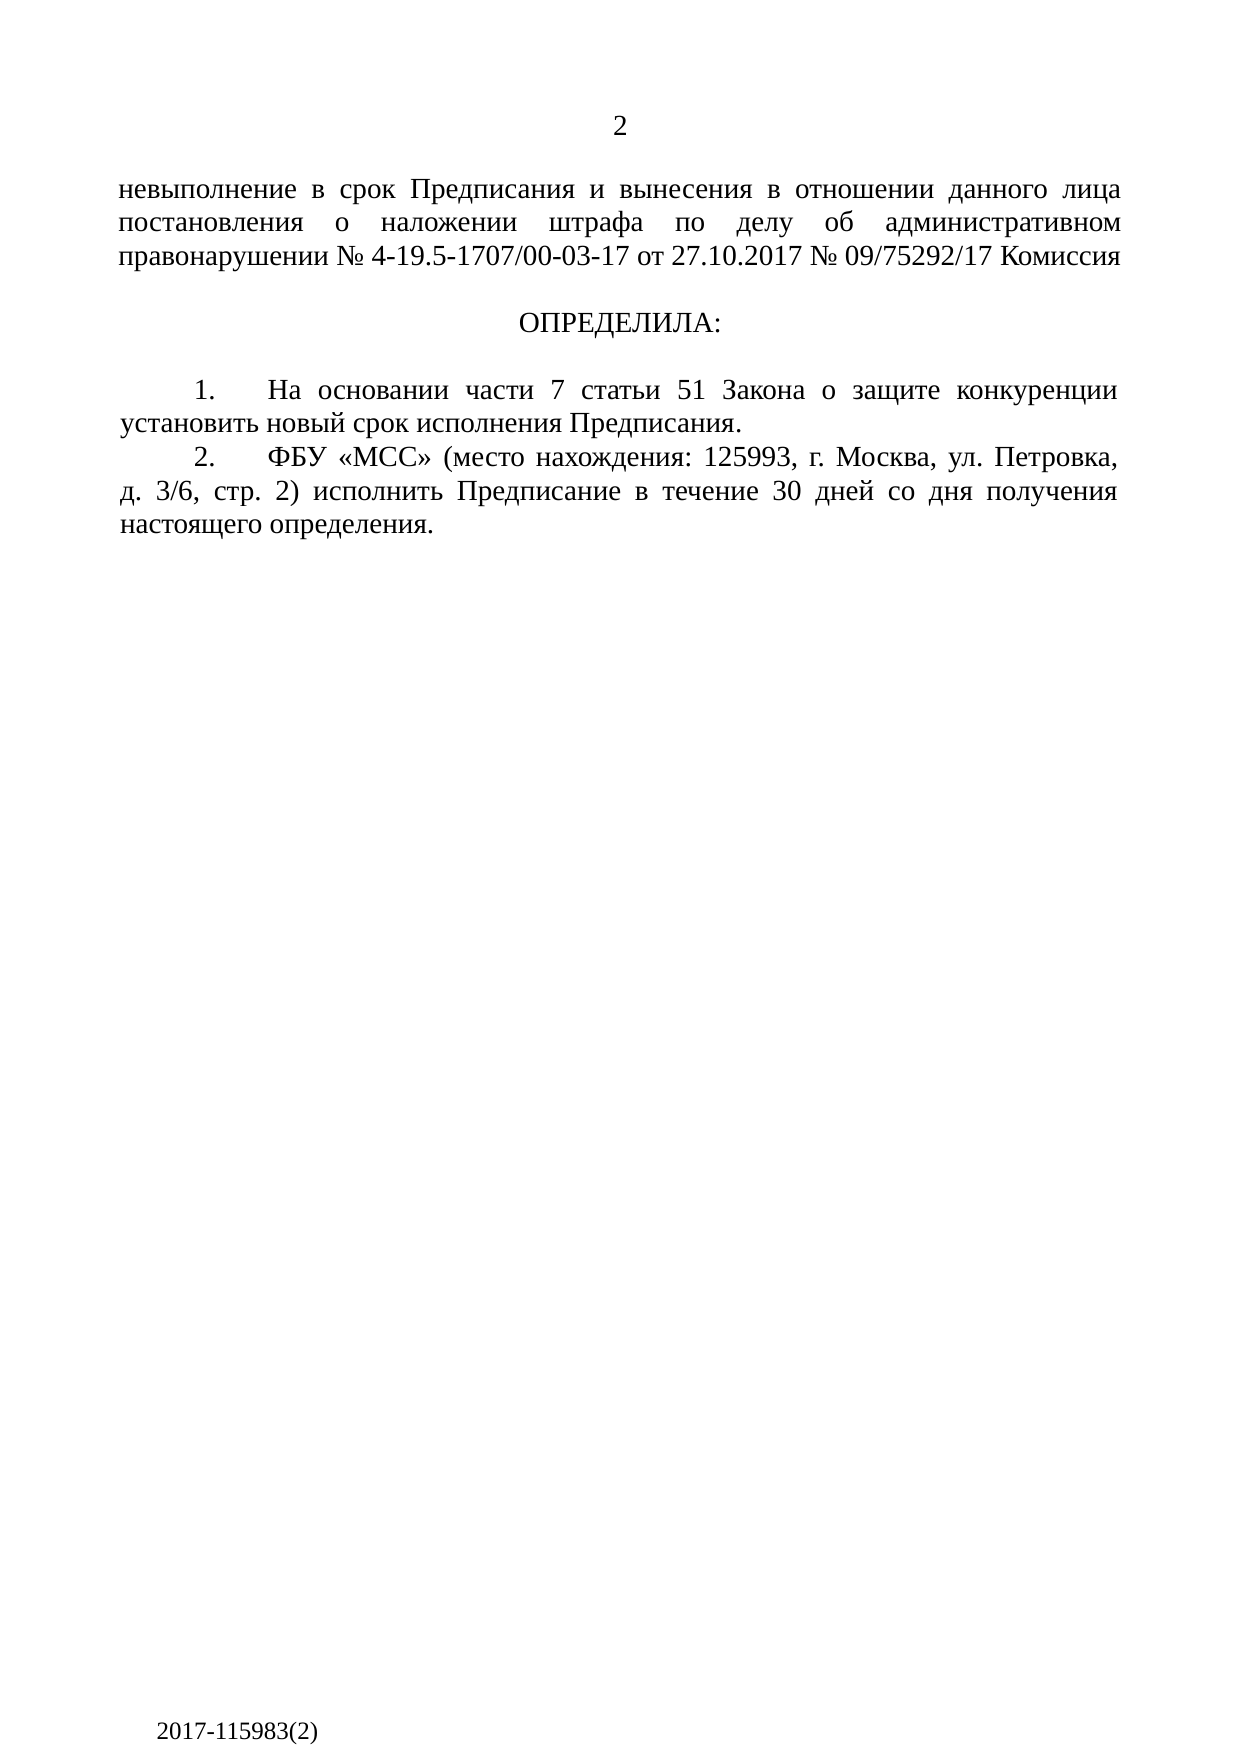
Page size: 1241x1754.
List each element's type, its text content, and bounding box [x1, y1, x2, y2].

text ОПРЕДЕЛИЛА: [118, 305, 1122, 338]
text 2. ФБУ «МСС» (место нахождения: 125993, г. Москва, ул. Петровка, д. 3/6, стр. 2) исполнить Предписание в течение 30 дней со дня получения настоящего определения. [120, 439, 1119, 540]
text 1. На основании части 7 статьи 51 Закона о защите конкуренции установить новый срок исполнения Предписания. [120, 372, 1119, 439]
text невыполнение в срок Предписания и вынесения в отношении данного лица постановления о наложении штрафа по делу об административном правонарушении № 4-19.5-1707/00-03-17 от 27.10.2017 № 09/75292/17 Комиссия [118, 171, 1122, 271]
